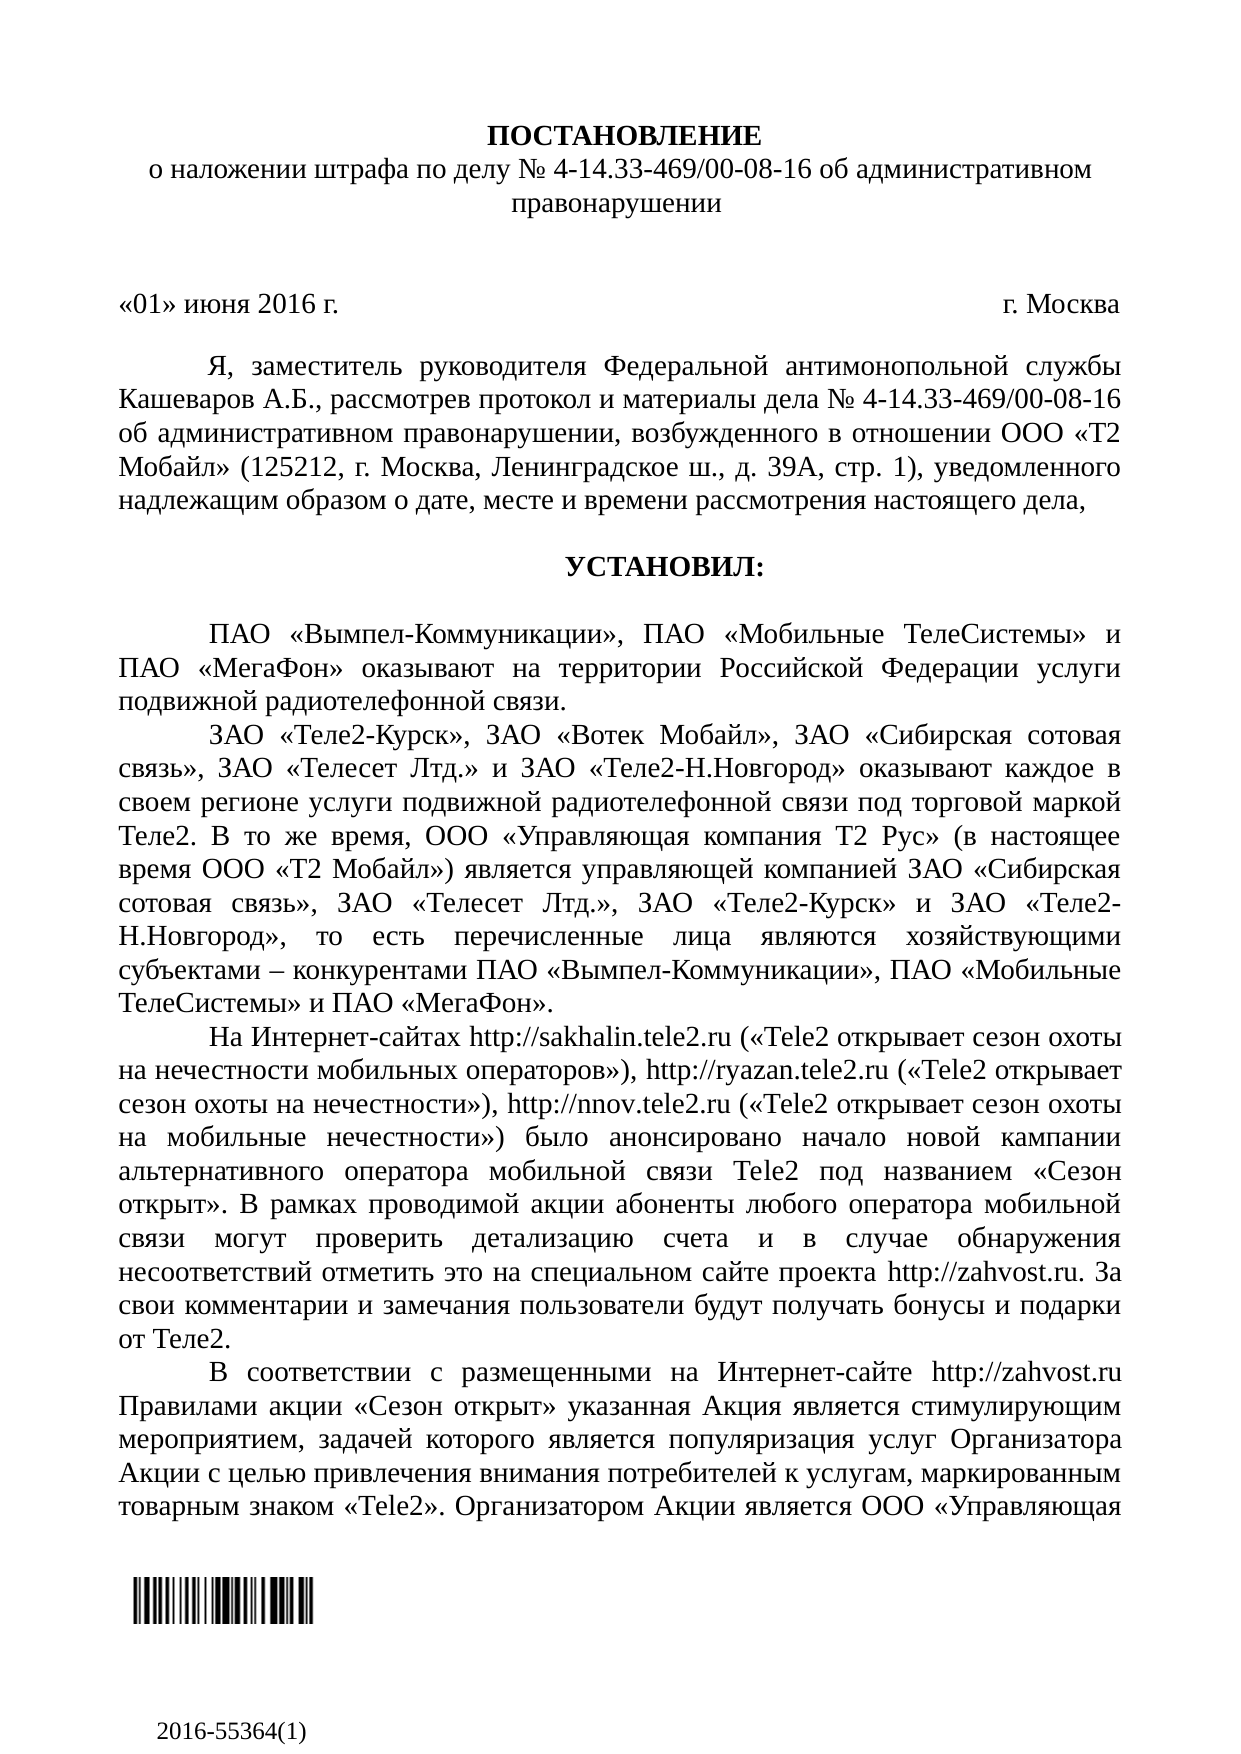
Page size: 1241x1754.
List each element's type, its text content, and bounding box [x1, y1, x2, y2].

text ПОСТАНОВЛЕНИЕ [413, 118, 1122, 152]
text УСТАНОВИЛ: [118, 549, 1122, 583]
text На Интернет-сайтах http://sakhalin.tele2.ru («Теlе2 открывает сезон охоты на нечестности мобильных операторов»), http://ryazan.tele2.ru («Теlе2 открывает сезон охоты на нечестности»), http://nnov.tele2.ru («Теlе2 открывает сезон охоты на мобильные нечестности») было анонсировано начало новой кампании альтернативного оператора мобильной связи Теlе2 под названием «Сезон открыт». В рамках проводимой акции абоненты любого оператора мобильной связи могут проверить детализацию счета и в случае обнаружения несоответствий отметить это на специальном сайте проекта http://zahvost.ru. За свои комментарии и замечания пользователи будут получать бонусы и подарки от Теле2. [118, 1019, 1122, 1354]
text ЗАО «Теле2-Курск», ЗАО «Вотек Мобайл», ЗАО «Сибирская сотовая связь», ЗАО «Телесет Лтд.» и ЗАО «Теле2-Н.Новгород» оказывают каждое в своем регионе услуги подвижной радиотелефонной связи под торговой маркой Теле2. В то же время, ООО «Управляющая компания Т2 Рус» (в настоящее время ООО «Т2 Мобайл») является управляющей компанией ЗАО «Сибирская сотовая связь», ЗАО «Телесет Лтд.», ЗАО «Теле2-Курск» и ЗАО «Теле2-Н.Новгород», то есть перечисленные лица являются хозяйствующими субъектами – конкурентами ПАО «Вымпел-Коммуникации», ПАО «Мобильные ТелеСистемы» и ПАО «МегаФон». [118, 717, 1122, 1019]
text «01» июня 2016 г. г. Москва [118, 286, 1122, 319]
picture [118, 1577, 331, 1624]
text В соответствии с размещенными на Интернет-сайте http://zahvost.ru Правилами акции «Сезон открыт» указанная Акция является стимулирующим мероприятием, задачей которого является популяризация услуг Организатора Акции с целью привлечения внимания потребителей к услугам, маркированным товарным знаком «Теlе2». Организатором Акции является ООО «Управляющая [118, 1354, 1122, 1522]
text Я, заместитель руководителя Федеральной антимонопольной службы Кашеваров А.Б., рассмотрев протокол и материалы дела № 4-14.33-469/00-08-16 об административном правонарушении, возбужденного в отношении ООО «Т2 Мобайл» (125212, г. Москва, Ленинградское ш., д. 39А, стр. 1), уведомленного надлежащим образом о дате, месте и времени рассмотрения настоящего дела, [118, 348, 1122, 516]
text ПАО «Вымпел-Коммуникации», ПАО «Мобильные ТелеСистемы» и ПАО «МегаФон» оказывают на территории Российской Федерации услуги подвижной радиотелефонной связи. [118, 616, 1122, 717]
text о наложении штрафа по делу № 4-14.33-469/00-08-16 об административном правонарушении [118, 152, 1122, 219]
